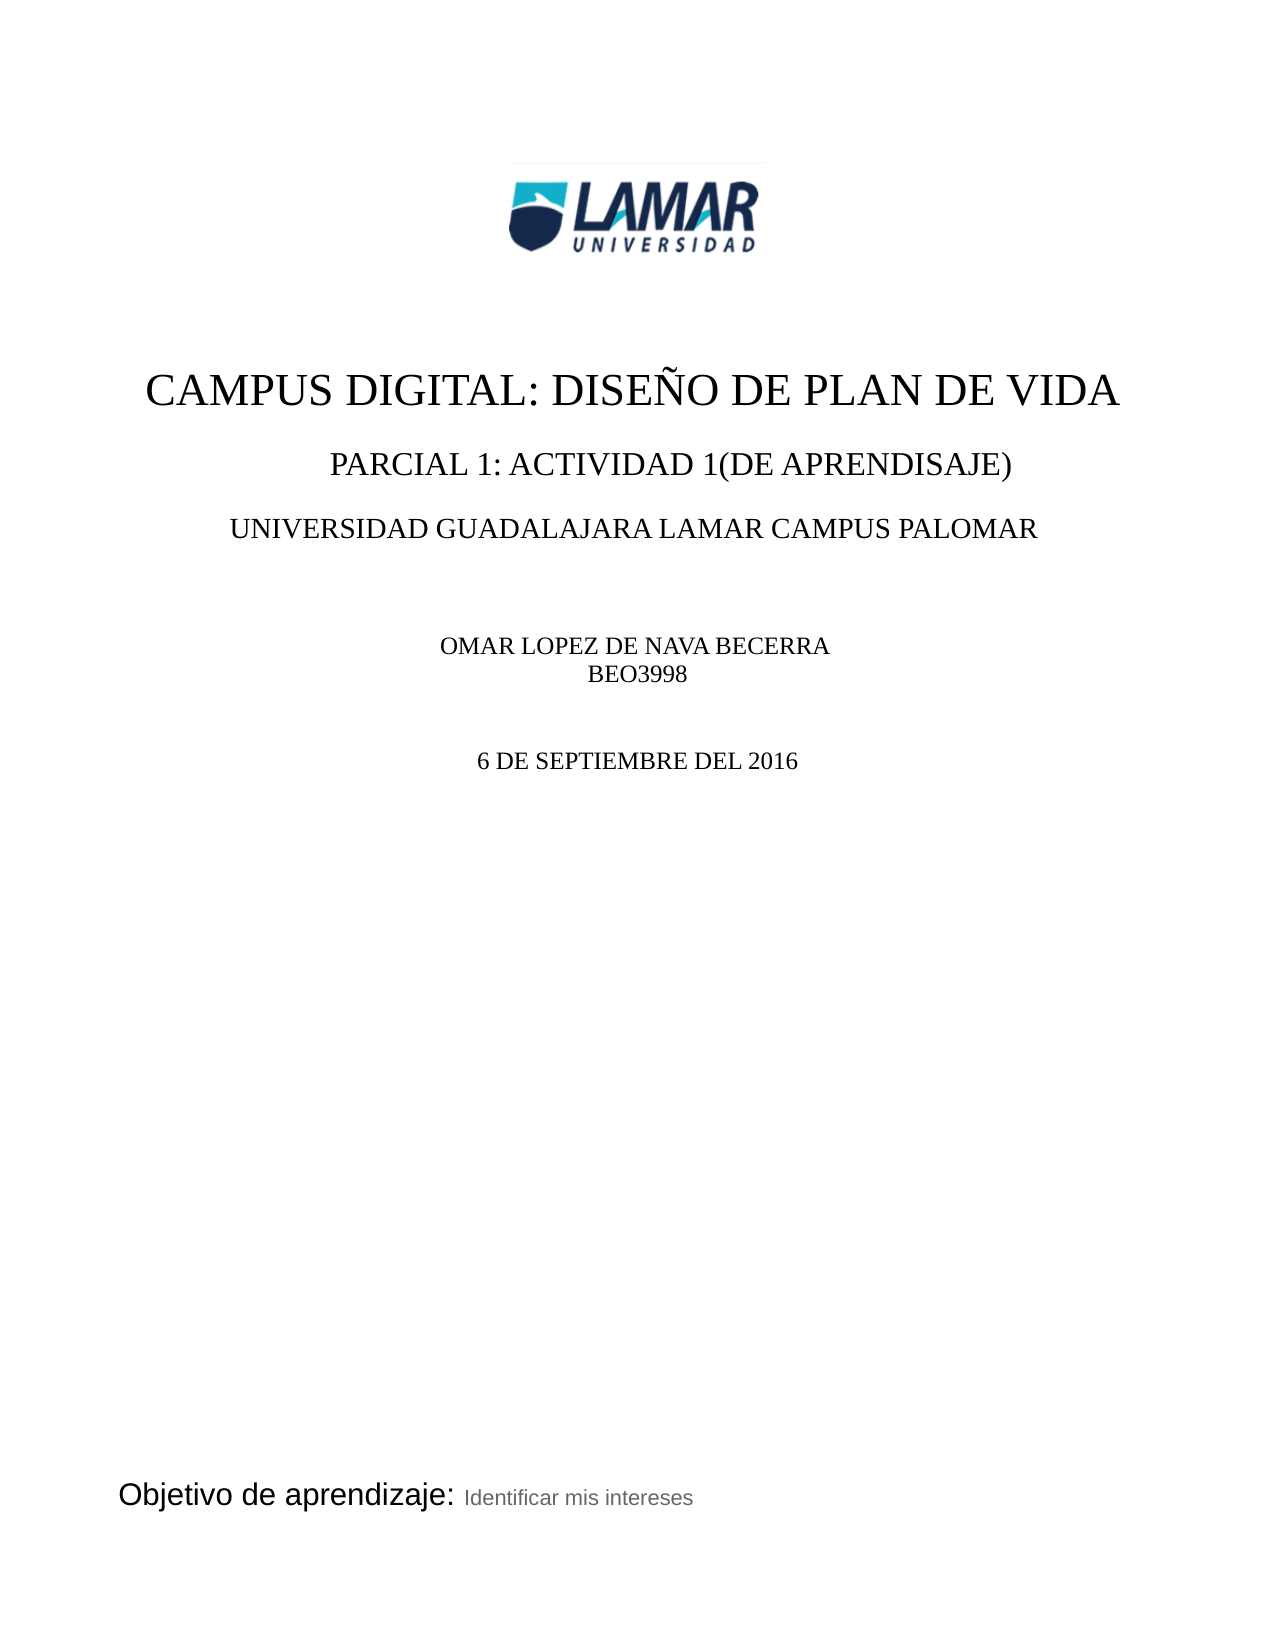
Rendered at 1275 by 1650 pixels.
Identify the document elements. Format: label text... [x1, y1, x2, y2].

text Objetivo de aprendizaje: Identificar mis intereses [118, 1476, 1157, 1512]
text BEO3998 [118, 659, 1157, 688]
text CAMPUS DIGITAL: DISEÑO DE PLAN DE VIDA [118, 362, 1157, 415]
text 6 DE SEPTIEMBRE DEL 2016 [118, 746, 1157, 774]
text UNIVERSIDAD GUADALAJARA LAMAR CAMPUS PALOMAR [118, 511, 1157, 544]
list PARCIAL 1: ACTIVIDAD 1(DE APRENDISAJE) [156, 444, 1157, 482]
text OMAR LOPEZ DE NAVA BECERRA [118, 631, 1157, 659]
